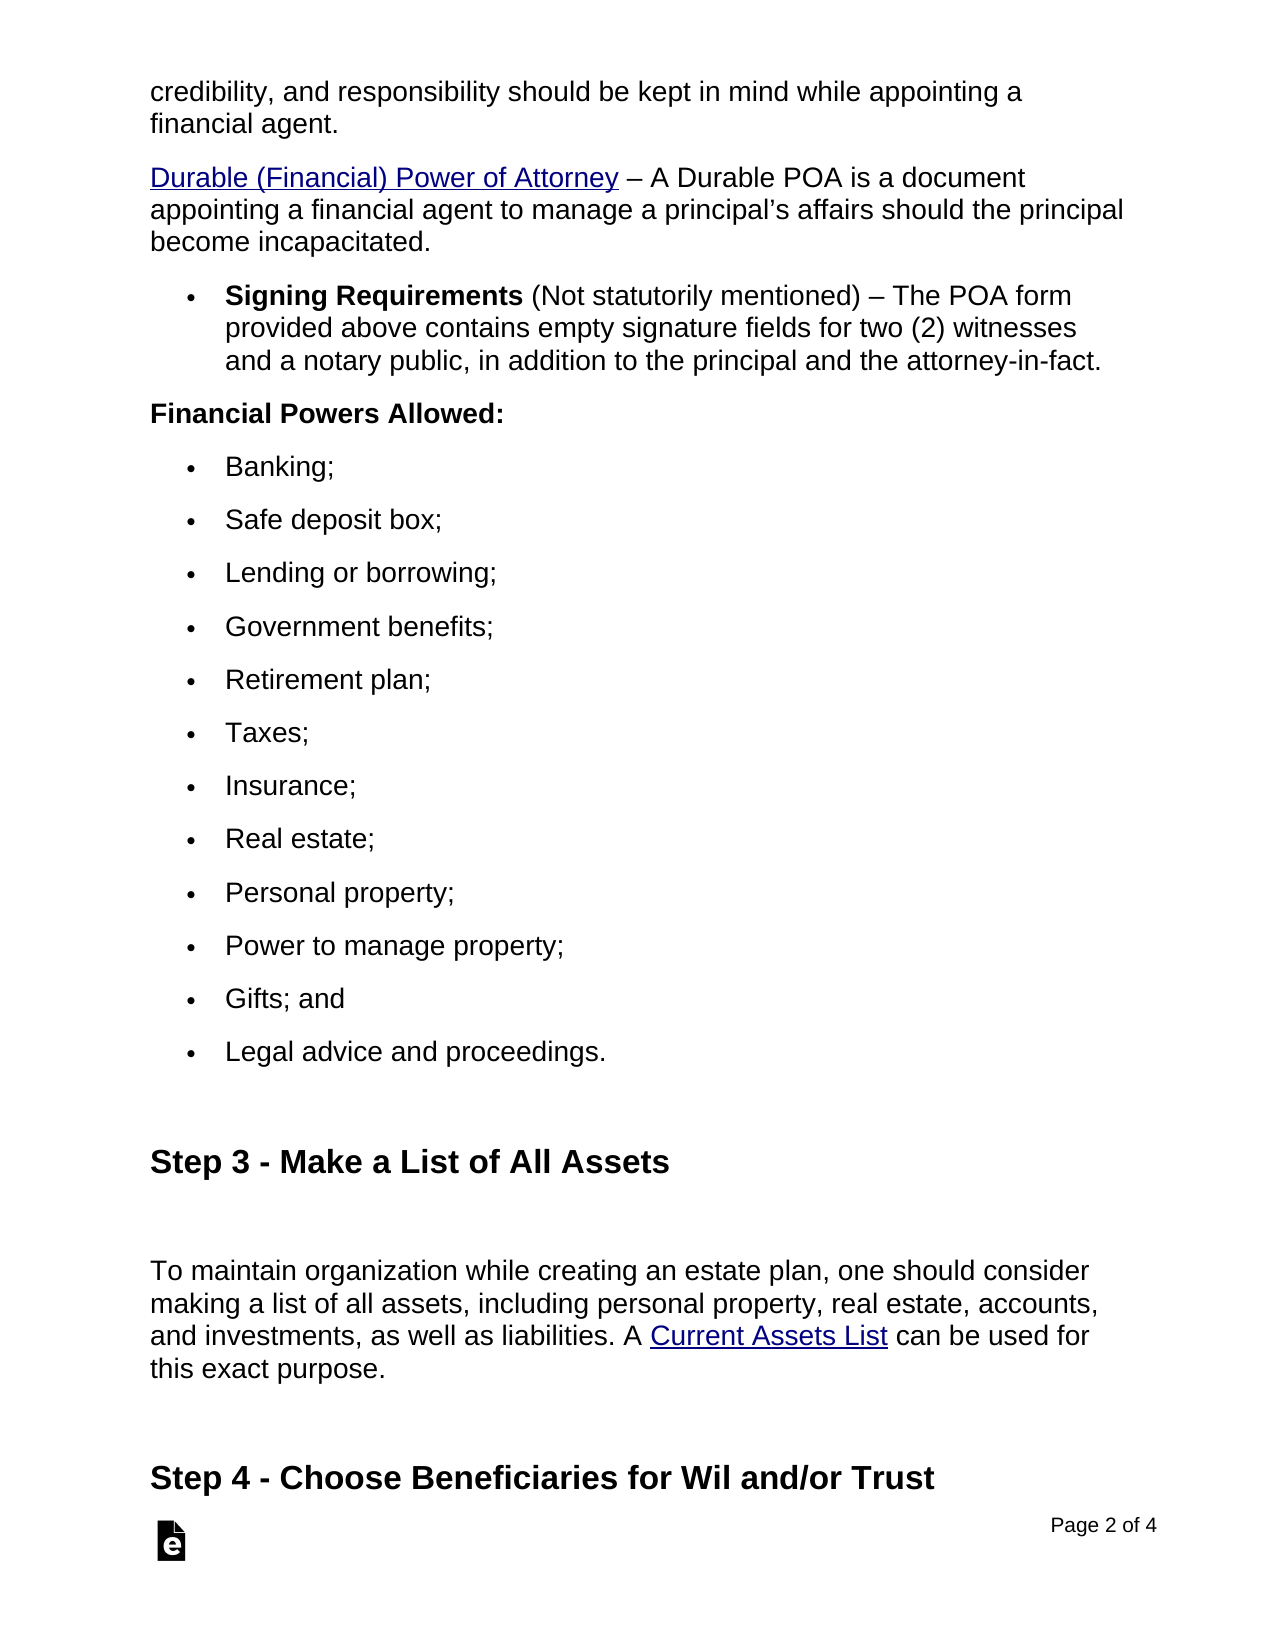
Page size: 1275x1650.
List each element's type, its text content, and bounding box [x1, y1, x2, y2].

list Legal advice and proceedings. [187, 1035, 1125, 1068]
subtitle Step 3 - Make a List of All Assets [150, 1142, 1125, 1180]
list Safe deposit box; [187, 503, 1125, 536]
list Lending or borrowing; [187, 556, 1125, 589]
list Retirement plan; [187, 663, 1125, 695]
subtitle Step 4 - Choose Beneficiaries for Wil and/or Trust [150, 1458, 1125, 1496]
text Durable (Financial) Power of Attorney – A Durable POA is a document appointing a financial agent to manage a principal’s affairs should the principal become incapacitated. [150, 161, 1125, 258]
text credibility, and responsibility should be kept in mind while appointing a financial agent. [150, 75, 1125, 140]
list Real estate; [187, 822, 1125, 855]
list Signing Requirements (Not statutorily mentioned) – The POA form provided above contains empty signature fields for two (2) witnesses and a notary public, in addition to the principal and the attorney-in-fact. [187, 279, 1125, 376]
list Gifts; and [187, 982, 1125, 1014]
list Government benefits; [187, 609, 1125, 642]
list Power to manage property; [187, 929, 1125, 961]
list Insurance; [187, 769, 1125, 802]
list Banking; [187, 450, 1125, 482]
text To maintain organization while creating an estate plan, one should consider making a list of all assets, including personal property, real estate, accounts, and investments, as well as liabilities. A Current Assets List can be used for this exact purpose. [150, 1254, 1125, 1384]
text Financial Powers Allowed: [150, 397, 1125, 429]
list Taxes; [187, 716, 1125, 748]
list Personal property; [187, 876, 1125, 908]
